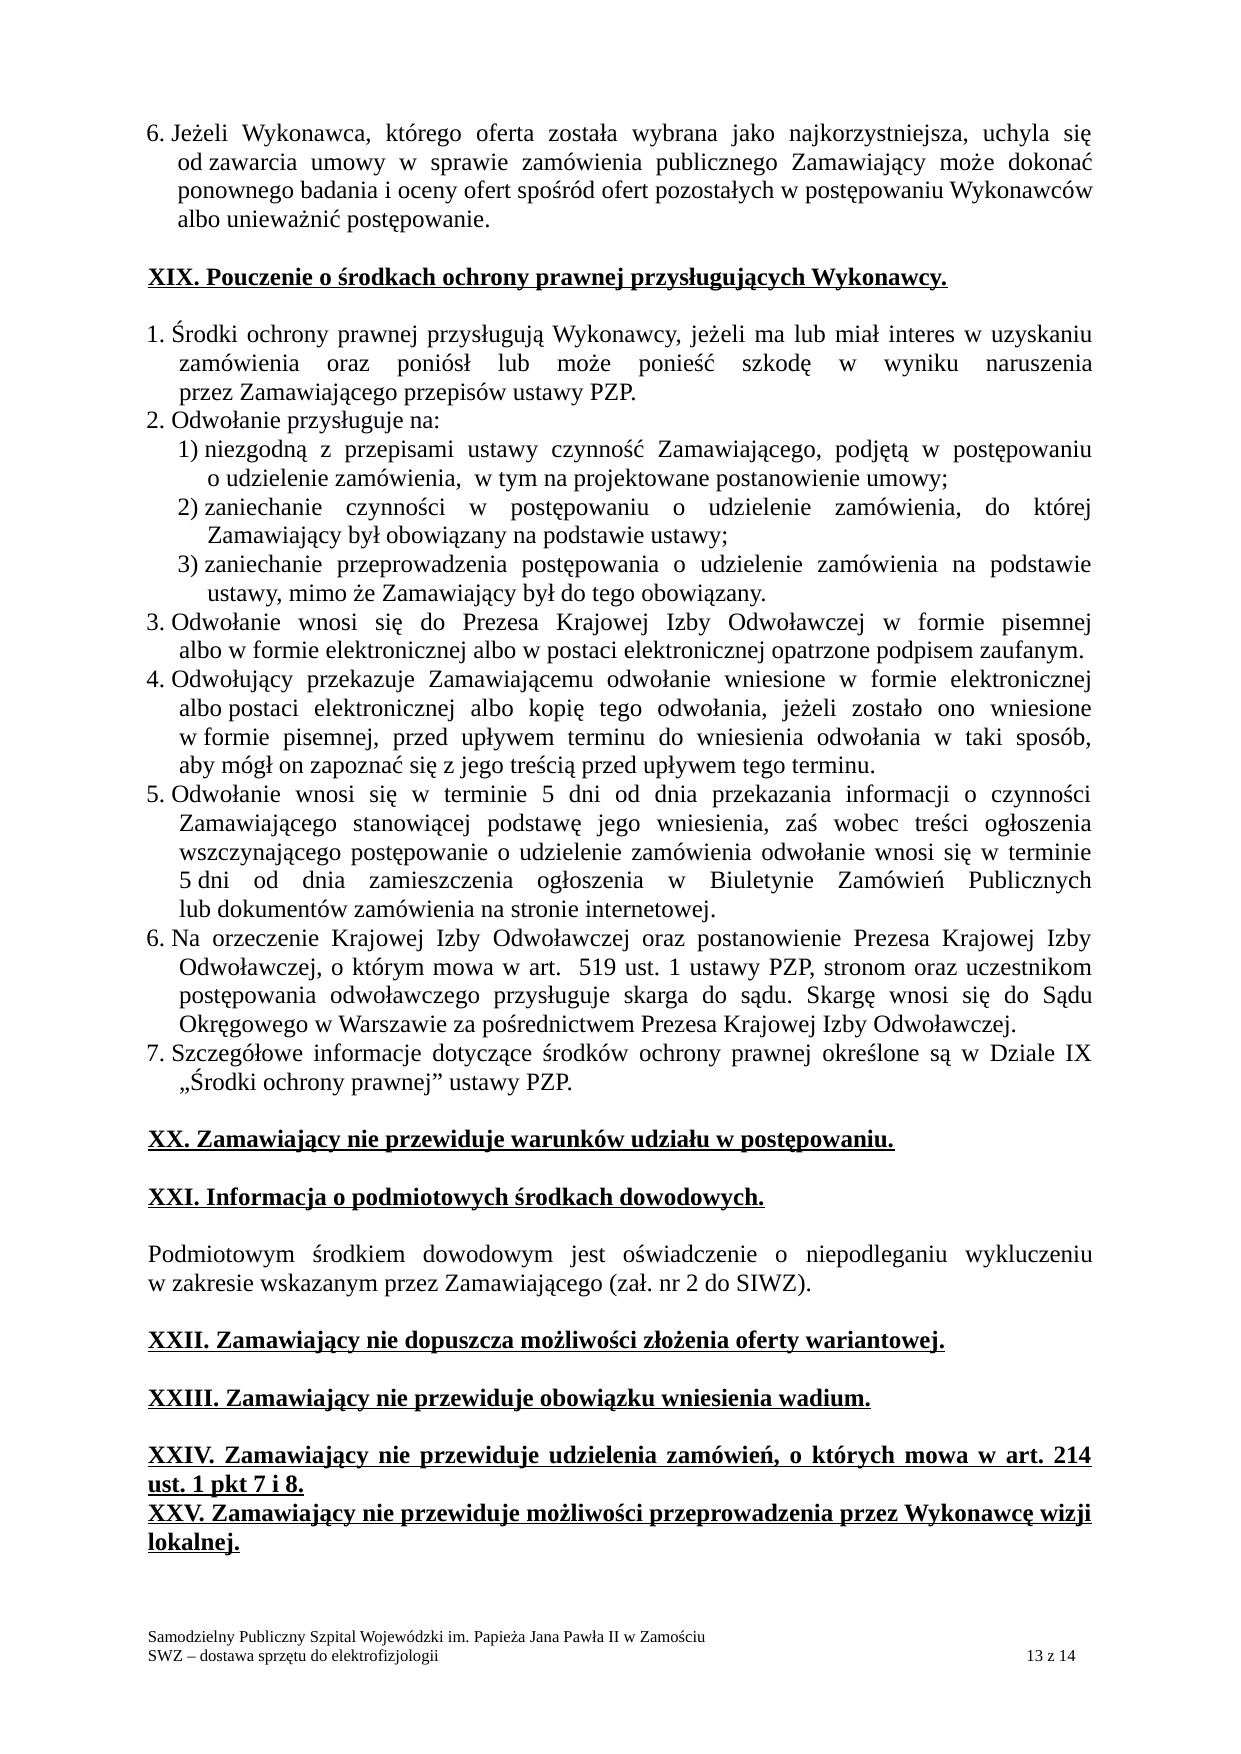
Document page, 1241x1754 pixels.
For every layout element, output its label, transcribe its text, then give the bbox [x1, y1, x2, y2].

list Odwołanie wnosi się do Prezesa Krajowej Izby Odwoławczej w formie pisemnej albo w formie elektronicznej albo w postaci elektronicznej opatrzone podpisem zaufanym. [146, 607, 1093, 664]
text XXV. Zamawiający nie przewiduje możliwości przeprowadzenia przez Wykonawcę wizji lokalnej. [148, 1498, 1093, 1556]
list Odwołanie przysługuje na: [146, 406, 1093, 434]
list Środki ochrony prawnej przysługują Wykonawcy, jeżeli ma lub miał interes w uzyskaniu zamówienia oraz poniósł lub może ponieść szkodę w wyniku naruszenia przez Zamawiającego przepisów ustawy PZP. [146, 319, 1093, 406]
list zaniechanie czynności w postępowaniu o udzielenie zamówienia, do której Zamawiający był obowiązany na podstawie ustawy; [177, 492, 1093, 549]
list zaniechanie przeprowadzenia postępowania o udzielenie zamówienia na podstawie ustawy, mimo że Zamawiający był do tego obowiązany. [177, 549, 1093, 607]
list Odwołujący przekazuje Zamawiającemu odwołanie wniesione w formie elektronicznej albo postaci elektronicznej albo kopię tego odwołania, jeżeli zostało ono wniesione w formie pisemnej, przed upływem terminu do wniesienia odwołania w taki sposób, aby mógł on zapoznać się z jego treścią przed upływem tego terminu. [146, 664, 1093, 779]
text XIX. Pouczenie o środkach ochrony prawnej przysługujących Wykonawcy. [148, 262, 1093, 291]
list Odwołanie wnosi się w terminie 5 dni od dnia przekazania informacji o czynności Zamawiającego stanowiącej podstawę jego wniesienia, zaś wobec treści ogłoszenia wszczynającego postępowanie o udzielenie zamówienia odwołanie wnosi się w terminie 5 dni od dnia zamieszczenia ogłoszenia w Biuletynie Zamówień Publicznych lub dokumentów zamówienia na stronie internetowej. [146, 779, 1093, 923]
text XXII. Zamawiający nie dopuszcza możliwości złożenia oferty wariantowej. [148, 1326, 1093, 1354]
list Na orzeczenie Krajowej Izby Odwoławczej oraz postanowienie Prezesa Krajowej Izby Odwoławczej, o którym mowa w art. 519 ust. 1 ustawy PZP, stronom oraz uczestnikom postępowania odwoławczego przysługuje skarga do sądu. Skargę wnosi się do Sądu Okręgowego w Warszawie za pośrednictwem Prezesa Krajowej Izby Odwoławczej. [146, 923, 1093, 1038]
list niezgodną z przepisami ustawy czynność Zamawiającego, podjętą w postępowaniu o udzielenie zamówienia, w tym na projektowane postanowienie umowy; [177, 434, 1093, 492]
text XXI. Informacja o podmiotowych środkach dowodowych. [148, 1182, 1093, 1211]
list Szczegółowe informacje dotyczące środków ochrony prawnej określone są w Dziale IX „Środki ochrony prawnej” ustawy PZP. [146, 1038, 1093, 1096]
text XX. Zamawiający nie przewiduje warunków udziału w postępowaniu. [148, 1124, 1093, 1153]
list Jeżeli Wykonawca, którego oferta została wybrana jako najkorzystniejsza, uchyla się od zawarcia umowy w sprawie zamówienia publicznego Zamawiający może dokonać ponownego badania i oceny ofert spośród ofert pozostałych w postępowaniu Wykonawców albo unieważnić postępowanie. [146, 118, 1093, 233]
text XXIII. Zamawiający nie przewiduje obowiązku wniesienia wadium. [148, 1383, 1093, 1412]
text XXIV. Zamawiający nie przewiduje udzielenia zamówień, o których mowa w art. 214 ust. 1 pkt 7 i 8. [148, 1441, 1093, 1498]
text Podmiotowym środkiem dowodowym jest oświadczenie o niepodleganiu wykluczeniu w zakresie wskazanym przez Zamawiającego (zał. nr 2 do SIWZ). [148, 1239, 1093, 1297]
